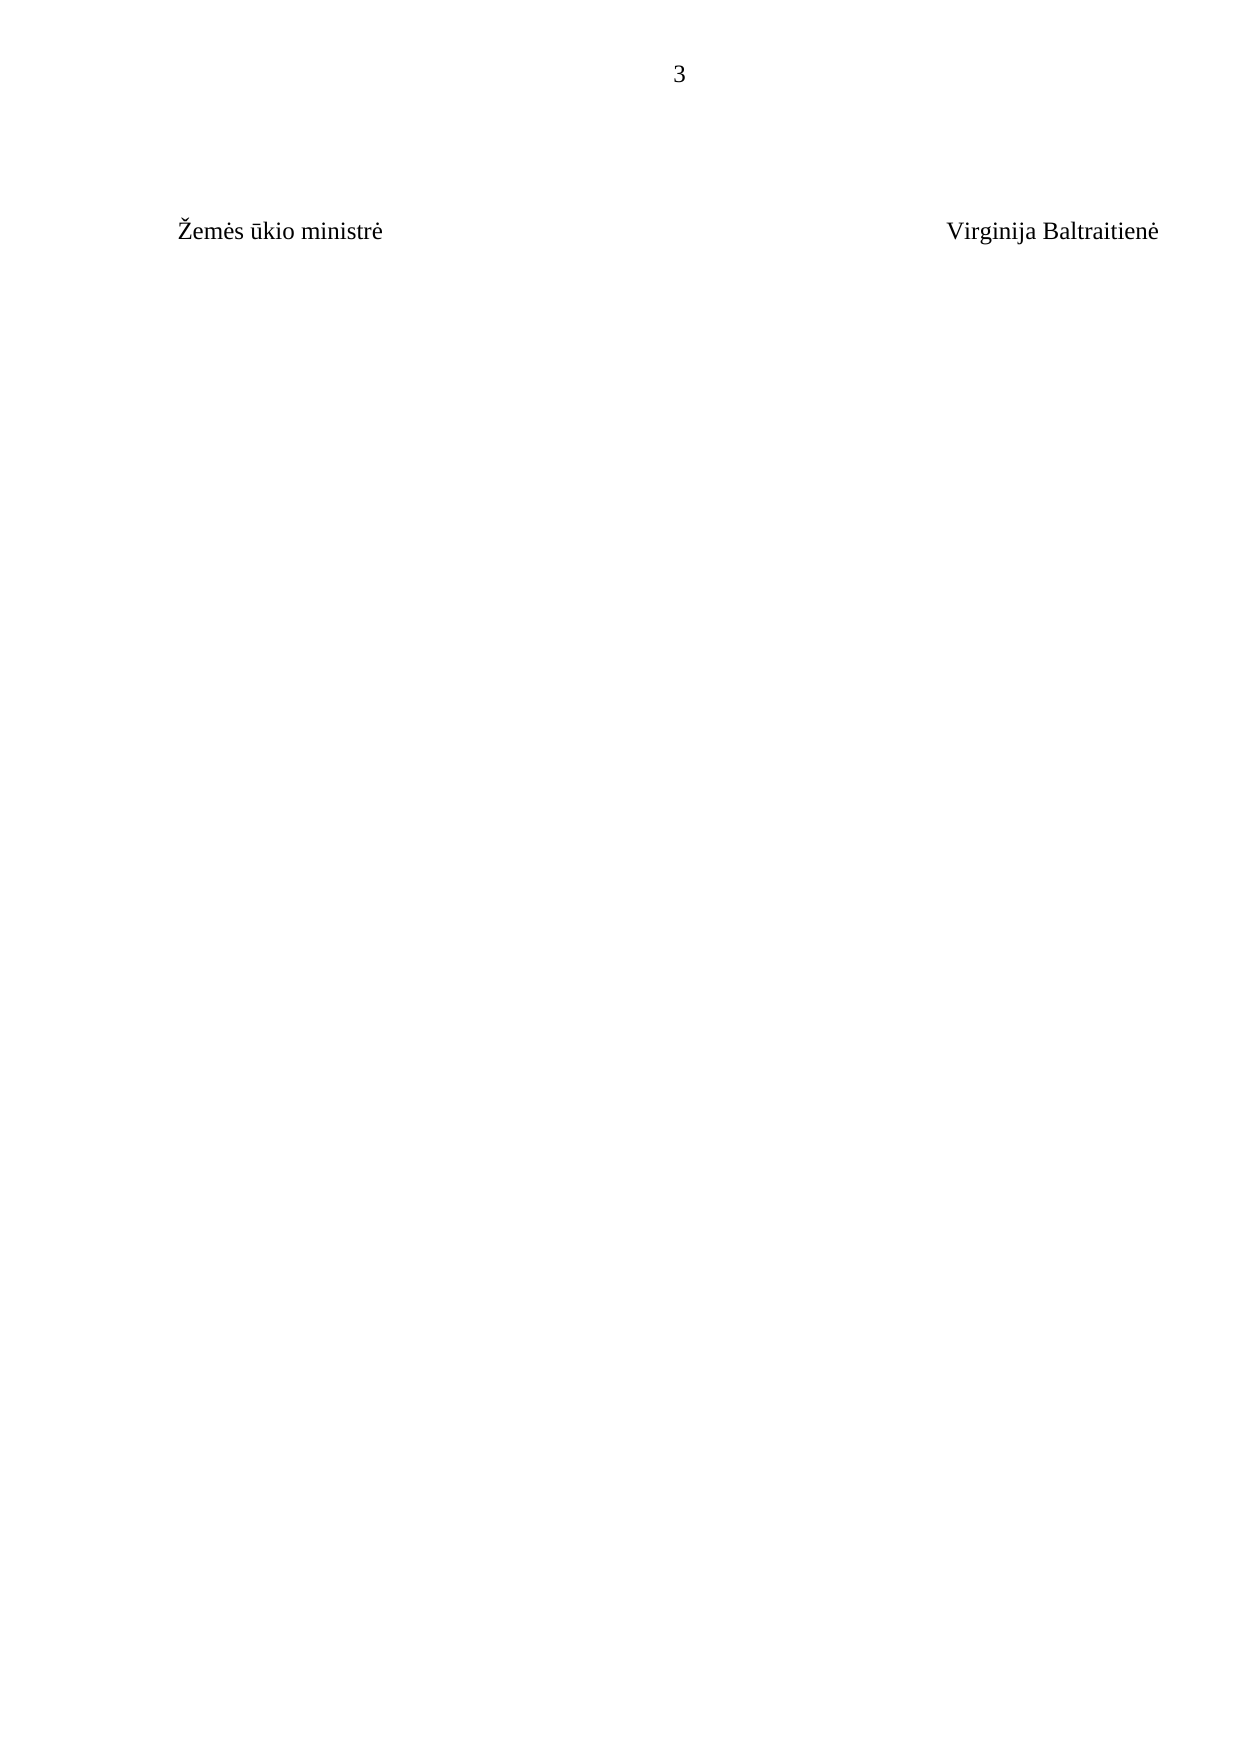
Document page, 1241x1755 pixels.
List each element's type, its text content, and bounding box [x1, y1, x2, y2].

text Žemės ūkio ministrė Virginija Baltraitienė [177, 216, 1181, 245]
